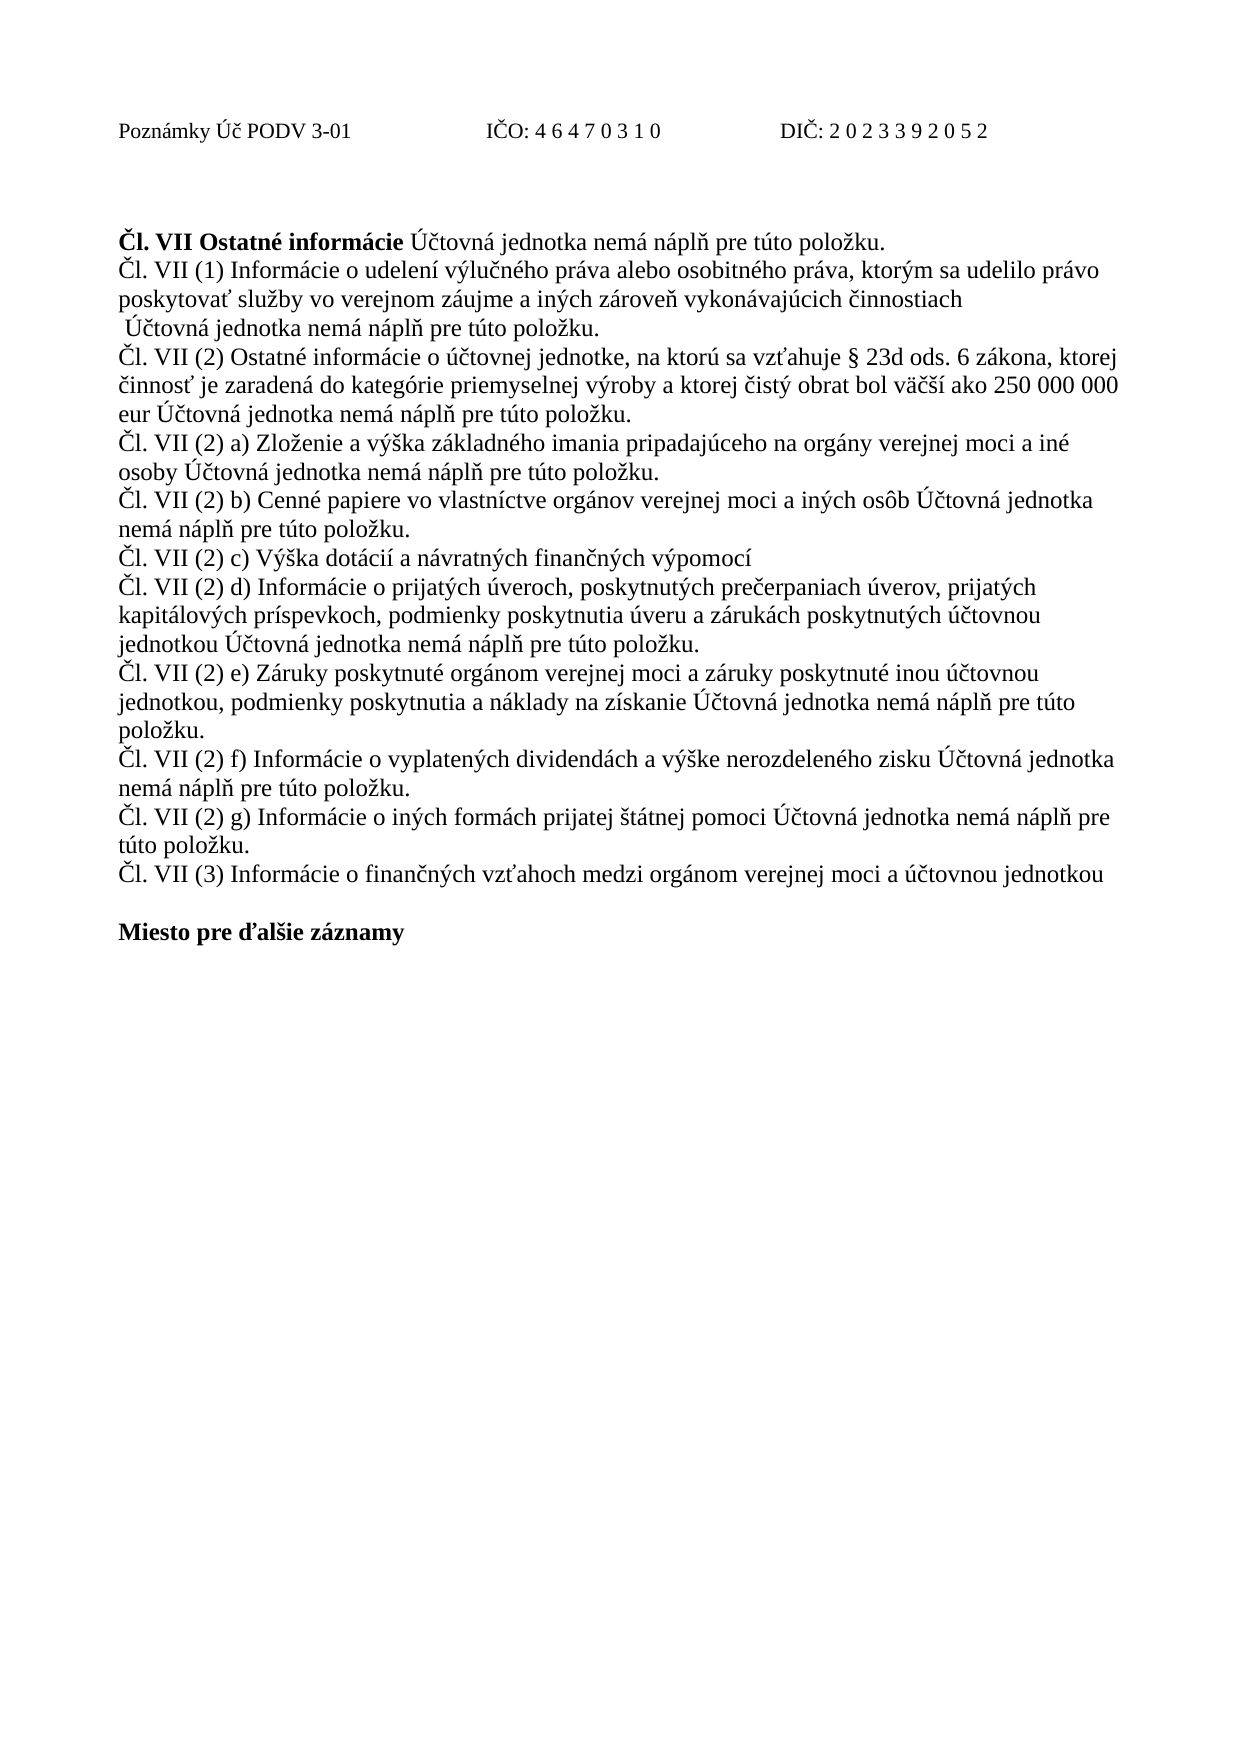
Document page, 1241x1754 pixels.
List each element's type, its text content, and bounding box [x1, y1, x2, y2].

text Čl. VII (2) b) Cenné papiere vo vlastníctve orgánov verejnej moci a iných osôb Účtovná jednotka nemá náplň pre túto položku. [118, 486, 1122, 543]
text Čl. VII (2) g) Informácie o iných formách prijatej štátnej pomoci Účtovná jednotka nemá náplň pre túto položku. [118, 802, 1122, 859]
text Miesto pre ďalšie záznamy [118, 917, 1122, 946]
text Čl. VII (1) Informácie o udelení výlučného práva alebo osobitného práva, ktorým sa udelilo právo poskytovať služby vo verejnom záujme a iných zároveň vykonávajúcich činnostiach [118, 256, 1122, 313]
text Čl. VII (2) d) Informácie o prijatých úveroch, poskytnutých prečerpaniach úverov, prijatých kapitálových príspevkoch, podmienky poskytnutia úveru a zárukách poskytnutých účtovnou jednotkou Účtovná jednotka nemá náplň pre túto položku. [118, 572, 1122, 658]
text Čl. VII (2) e) Záruky poskytnuté orgánom verejnej moci a záruky poskytnuté inou účtovnou jednotkou, podmienky poskytnutia a náklady na získanie Účtovná jednotka nemá náplň pre túto položku. [118, 658, 1122, 744]
text Čl. VII (2) a) Zloženie a výška základného imania pripadajúceho na orgány verejnej moci a iné osoby Účtovná jednotka nemá náplň pre túto položku. [118, 428, 1122, 486]
text Čl. VII (2) Ostatné informácie o účtovnej jednotke, na ktorú sa vzťahuje § 23d ods. 6 zákona, ktorej činnosť je zaradená do kategórie priemyselnej výroby a ktorej čistý obrat bol väčší ako 250 000 000 eur Účtovná jednotka nemá náplň pre túto položku. [118, 342, 1122, 428]
text Čl. VII (3) Informácie o finančných vzťahoch medzi orgánom verejnej moci a účtovnou jednotkou [118, 859, 1122, 888]
text Čl. VII (2) f) Informácie o vyplatených dividendách a výške nerozdeleného zisku Účtovná jednotka nemá náplň pre túto položku. [118, 744, 1122, 802]
text Čl. VII (2) c) Výška dotácií a návratných finančných výpomocí [118, 543, 1122, 572]
text Účtovná jednotka nemá náplň pre túto položku. [118, 313, 1122, 342]
text Čl. VII Ostatné informácie Účtovná jednotka nemá náplň pre túto položku. [118, 227, 1122, 256]
